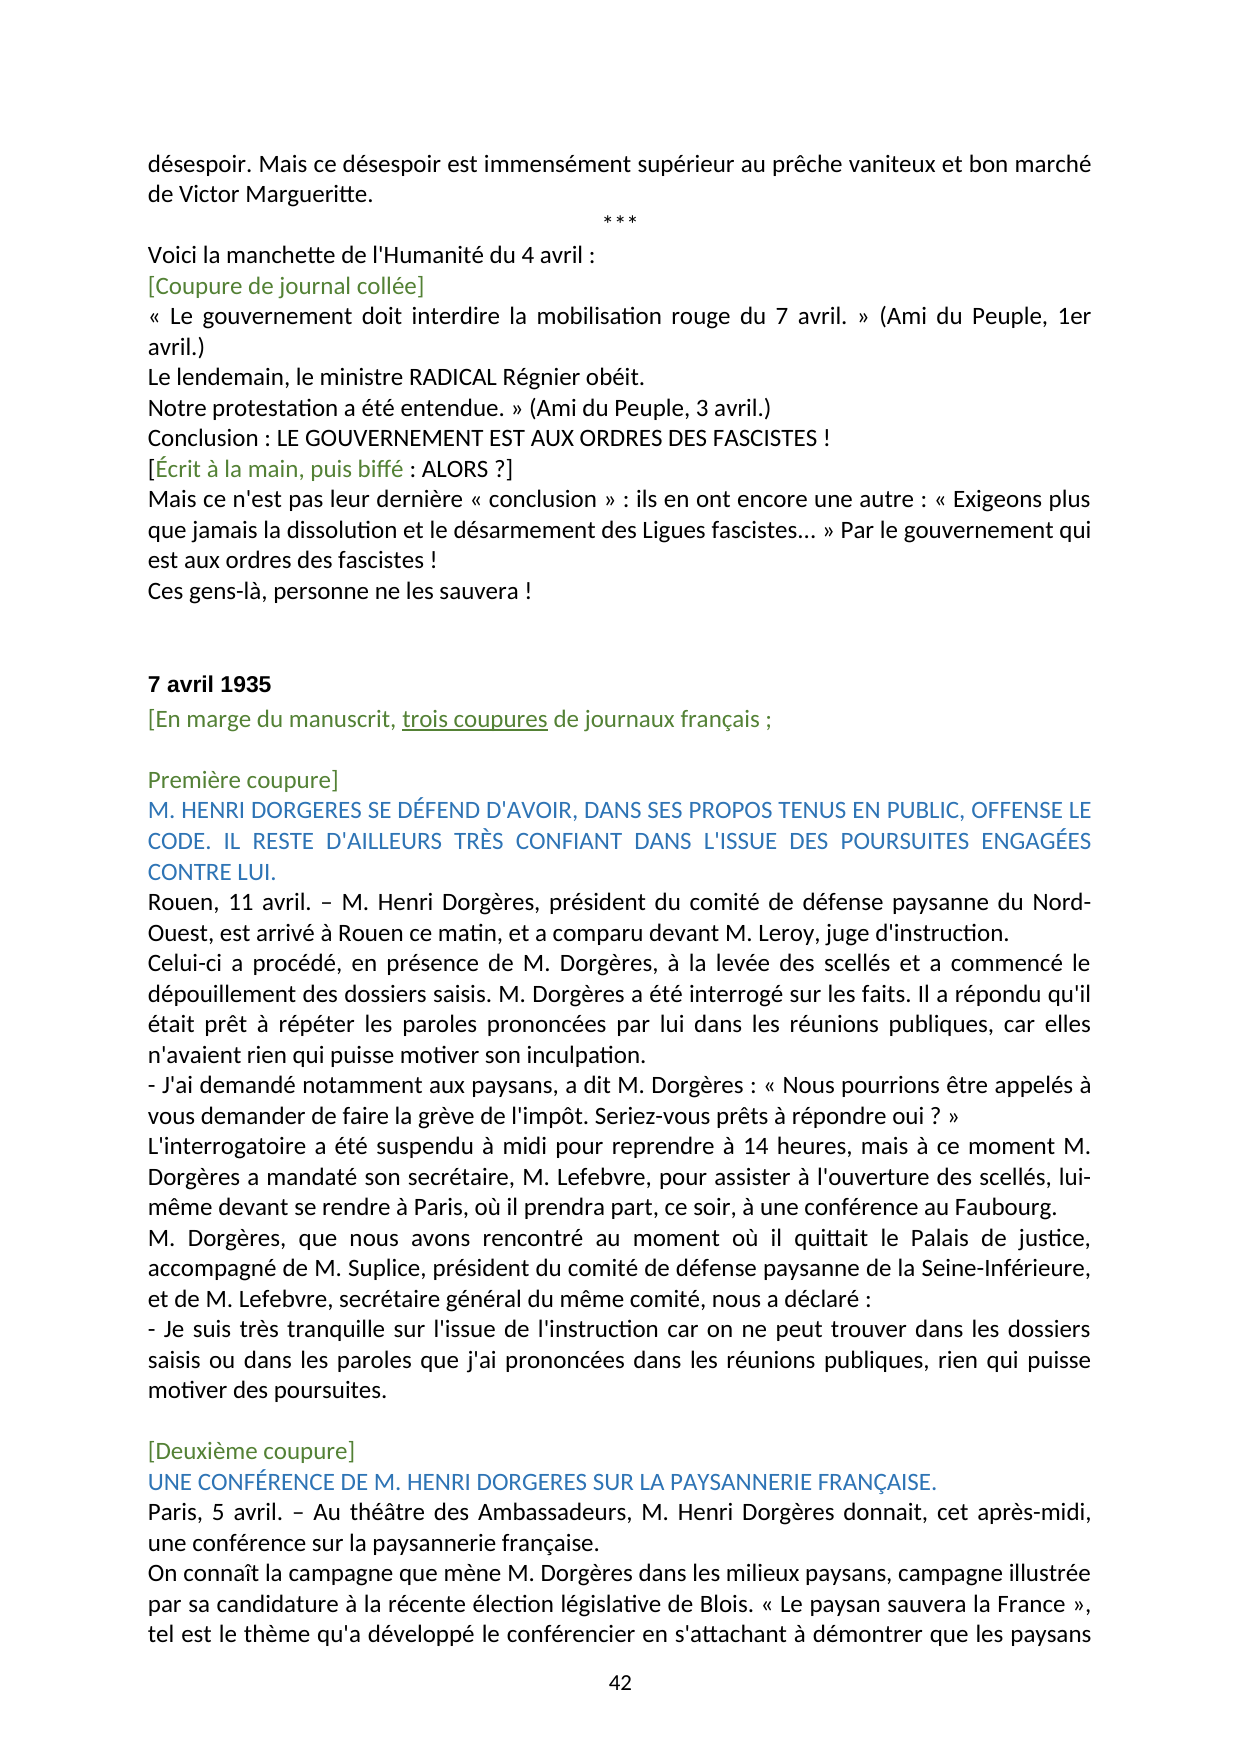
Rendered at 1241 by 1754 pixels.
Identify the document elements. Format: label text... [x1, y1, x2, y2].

text « Le gouvernement doit interdire la mobilisation rouge du 7 avril. » (Ami du Peuple, 1er avril.) [148, 300, 1093, 361]
text [Deuxième coupure] [148, 1436, 1093, 1466]
text Mais ce n'est pas leur dernière « conclusion » : ils en ont encore une autre : « Exigeons plus que jamais la dissolution et le désarmement des Ligues fascistes... » Par le gouvernement qui est aux ordres des fascistes ! [148, 483, 1093, 575]
text On connaît la campagne que mène M. Dorgères dans les milieux paysans, campagne illustrée par sa candidature à la récente élection législative de Blois. « Le paysan sauvera la France », tel est le thème qu'a développé le conférencier en s'attachant à démontrer que les paysans [148, 1558, 1093, 1649]
text désespoir. Mais ce désespoir est immensément supérieur au prêche vaniteux et bon marché de Victor Margueritte. [148, 148, 1093, 209]
text Celui-ci a procédé, en présence de M. Dorgères, à la levée des scellés et a commencé le dépouillement des dossiers saisis. M. Dorgères a été interrogé sur les faits. Il a répondu qu'il était prêt à répéter les paroles prononcées par lui dans les réunions publiques, car elles n'avaient rien qui puisse motiver son inculpation. [148, 947, 1093, 1069]
text Ces gens-là, personne ne les sauvera ! [148, 575, 1093, 606]
text UNE CONFÉRENCE DE M. HENRI DORGERES SUR LA PAYSANNERIE FRANÇAISE. [148, 1466, 1093, 1497]
text [Coupure de journal collée] [148, 270, 1093, 300]
text Notre protestation a été entendue. » (Ami du Peuple, 3 avril.) [148, 392, 1093, 422]
text *** [148, 209, 1093, 239]
text Conclusion : LE GOUVERNEMENT EST AUX ORDRES DES FASCISTES ! [148, 422, 1093, 453]
subtitle 7 avril 1935 [148, 671, 1093, 697]
text [Écrit à la main, puis biffé : ALORS ?] [148, 453, 1093, 483]
text Rouen, 11 avril. – M. Henri Dorgères, président du comité de défense paysanne du Nord-Ouest, est arrivé à Rouen ce matin, et a comparu devant M. Leroy, juge d'instruction. [148, 886, 1093, 947]
text Voici la manchette de l'Humanité du 4 avril : [148, 239, 1093, 270]
text Le lendemain, le ministre RADICAL Régnier obéit. [148, 361, 1093, 392]
text [En marge du manuscrit, trois coupures de journaux français ; [148, 703, 1093, 733]
text - J'ai demandé notamment aux paysans, a dit M. Dorgères : « Nous pourrions être appelés à vous demander de faire la grève de l'impôt. Seriez-vous prêts à répondre oui ? » [148, 1069, 1093, 1130]
text Paris, 5 avril. – Au théâtre des Ambassadeurs, M. Henri Dorgères donnait, cet après-midi, une conférence sur la paysannerie française. [148, 1497, 1093, 1558]
text M. Dorgères, que nous avons rencontré au moment où il quittait le Palais de justice, accompagné de M. Suplice, président du comité de défense paysanne de la Seine-Inférieure, et de M. Lefebvre, secrétaire général du même comité, nous a déclaré : [148, 1222, 1093, 1313]
text Première coupure] [148, 764, 1093, 794]
text - Je suis très tranquille sur l'issue de l'instruction car on ne peut trouver dans les dossiers saisis ou dans les paroles que j'ai prononcées dans les réunions publiques, rien qui puisse motiver des poursuites. [148, 1313, 1093, 1405]
text M. HENRI DORGERES SE DÉFEND D'AVOIR, DANS SES PROPOS TENUS EN PUBLIC, OFFENSE LE CODE. IL RESTE D'AILLEURS TRÈS CONFIANT DANS L'ISSUE DES POURSUITES ENGAGÉES CONTRE LUI. [148, 794, 1093, 886]
text L'interrogatoire a été suspendu à midi pour reprendre à 14 heures, mais à ce moment M. Dorgères a mandaté son secrétaire, M. Lefebvre, pour assister à l'ouverture des scellés, lui-même devant se rendre à Paris, où il prendra part, ce soir, à une conférence au Faubourg. [148, 1130, 1093, 1222]
